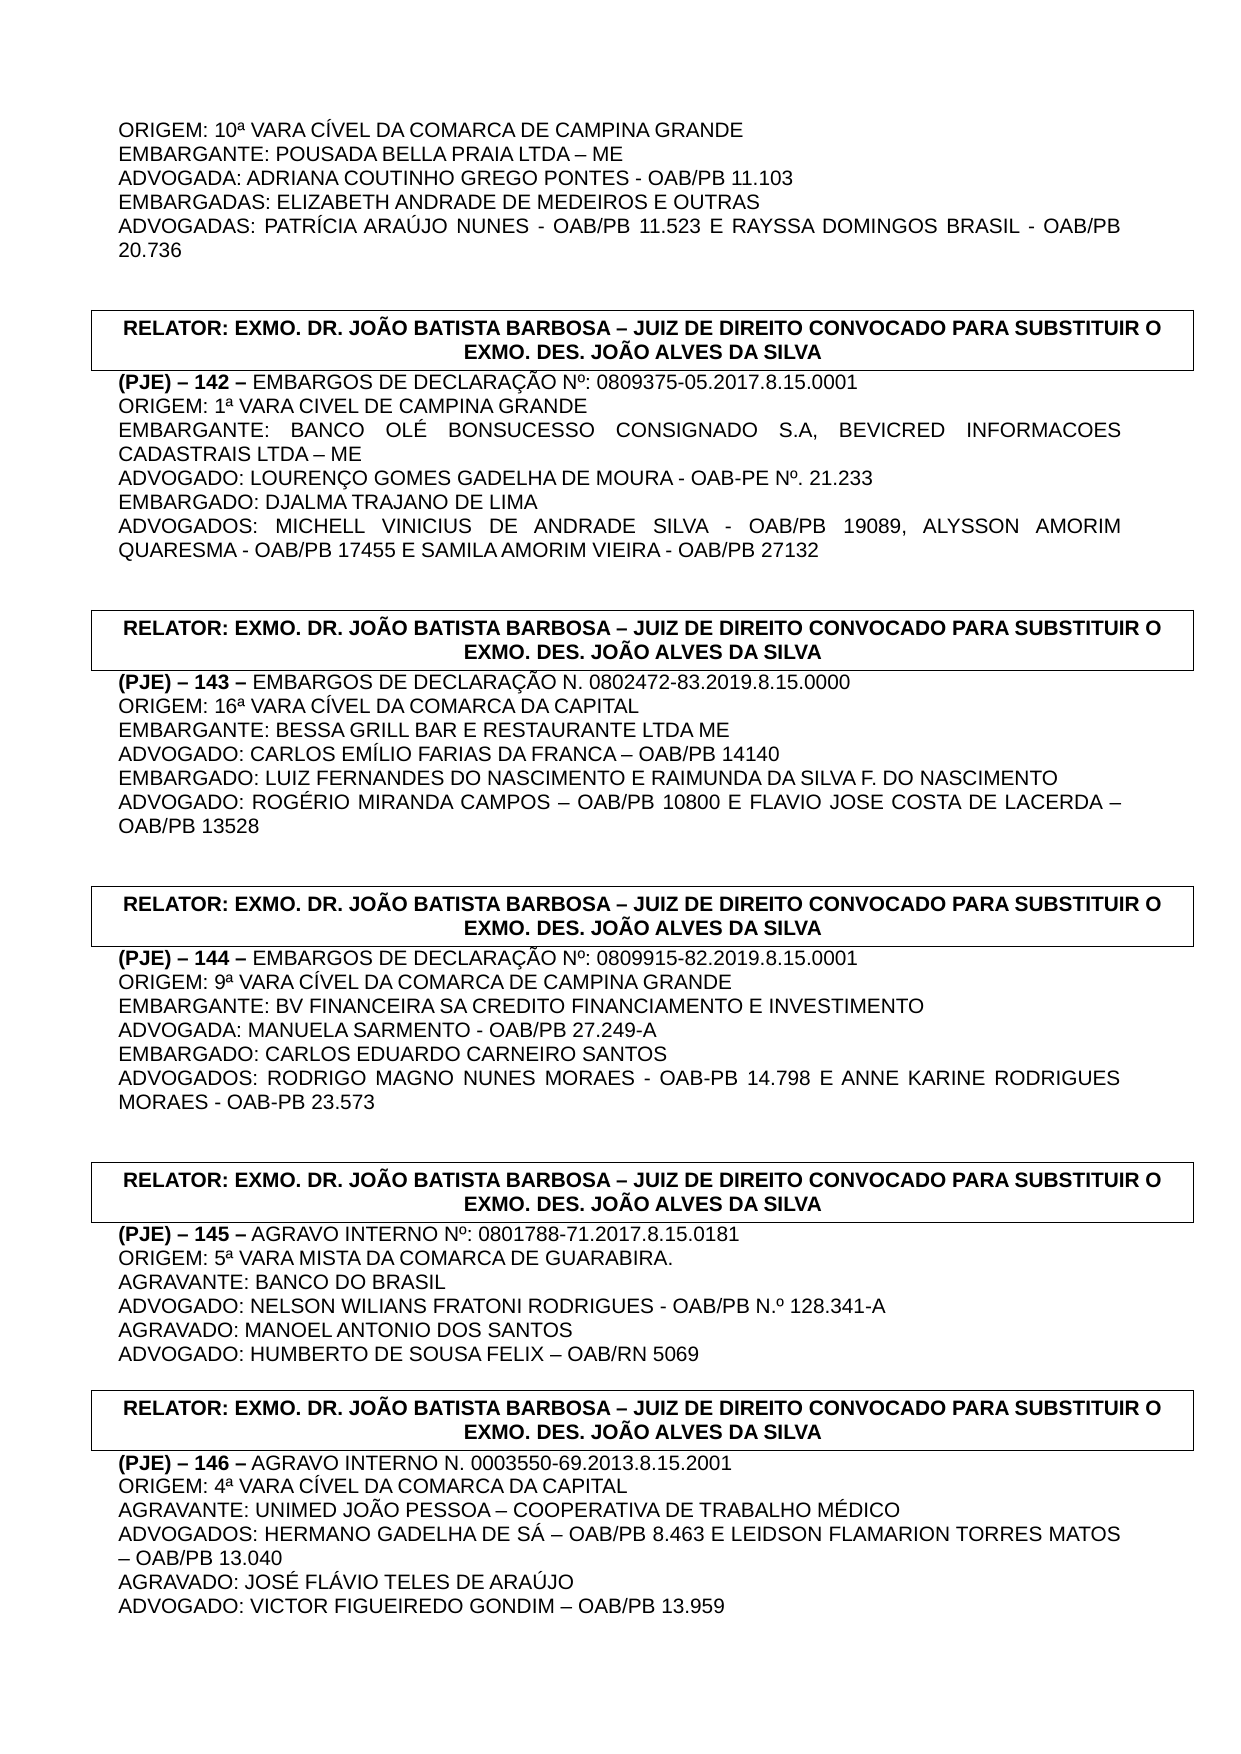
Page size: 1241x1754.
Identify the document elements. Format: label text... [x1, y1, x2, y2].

text ORIGEM: 4ª VARA CÍVEL DA COMARCA DA CAPITAL [118, 1474, 1122, 1498]
text ADVOGADO: VICTOR FIGUEIREDO GONDIM – OAB/PB 13.959 [118, 1594, 1122, 1618]
table_header RELATOR: EXMO. DR. JOÃO BATISTA BARBOSA – JUIZ DE DIREITO CONVOCADO PARA SUBSTITUIR O EXMO. DES. JOÃO ALVES DA SILVA [92, 1391, 1193, 1450]
text ADVOGADO: HUMBERTO DE SOUSA FELIX – OAB/RN 5069 [118, 1342, 1122, 1366]
text ADVOGADA: ADRIANA COUTINHO GREGO PONTES - OAB/PB 11.103 [118, 166, 1122, 190]
text EMBARGANTE: BESSA GRILL BAR E RESTAURANTE LTDA ME [118, 718, 1122, 742]
text ORIGEM: 1ª VARA CIVEL DE CAMPINA GRANDE [118, 394, 1122, 418]
text ORIGEM: 10ª VARA CÍVEL DA COMARCA DE CAMPINA GRANDE [118, 118, 1122, 142]
text ADVOGADO: CARLOS EMÍLIO FARIAS DA FRANCA – OAB/PB 14140 [118, 742, 1122, 766]
text ADVOGADO: ROGÉRIO MIRANDA CAMPOS – OAB/PB 10800 E FLAVIO JOSE COSTA DE LACERDA – OAB/PB 13528 [118, 790, 1122, 838]
text AGRAVADO: JOSÉ FLÁVIO TELES DE ARAÚJO [118, 1570, 1122, 1594]
text EMBARGANTE: POUSADA BELLA PRAIA LTDA – ME [118, 142, 1122, 166]
table_header RELATOR: EXMO. DR. JOÃO BATISTA BARBOSA – JUIZ DE DIREITO CONVOCADO PARA SUBSTITUIR O EXMO. DES. JOÃO ALVES DA SILVA [92, 887, 1193, 946]
text ADVOGADA: MANUELA SARMENTO - OAB/PB 27.249-A [118, 1018, 1122, 1042]
text ORIGEM: 5ª VARA MISTA DA COMARCA DE GUARABIRA. [118, 1246, 1122, 1270]
table_header RELATOR: EXMO. DR. JOÃO BATISTA BARBOSA – JUIZ DE DIREITO CONVOCADO PARA SUBSTITUIR O EXMO. DES. JOÃO ALVES DA SILVA [92, 611, 1193, 670]
table_header RELATOR: EXMO. DR. JOÃO BATISTA BARBOSA – JUIZ DE DIREITO CONVOCADO PARA SUBSTITUIR O EXMO. DES. JOÃO ALVES DA SILVA [92, 311, 1193, 370]
text ORIGEM: 9ª VARA CÍVEL DA COMARCA DE CAMPINA GRANDE [118, 970, 1122, 994]
text AGRAVADO: MANOEL ANTONIO DOS SANTOS [118, 1318, 1122, 1342]
text AGRAVANTE: BANCO DO BRASIL [118, 1270, 1122, 1294]
text EMBARGADO: LUIZ FERNANDES DO NASCIMENTO E RAIMUNDA DA SILVA F. DO NASCIMENTO [118, 766, 1122, 790]
text (PJE) – 144 – EMBARGOS DE DECLARAÇÃO Nº: 0809915-82.2019.8.15.0001 [118, 947, 1122, 970]
text EMBARGADO: CARLOS EDUARDO CARNEIRO SANTOS [118, 1042, 1122, 1066]
text EMBARGADAS: ELIZABETH ANDRADE DE MEDEIROS E OUTRAS [118, 190, 1122, 214]
table_header RELATOR: EXMO. DR. JOÃO BATISTA BARBOSA – JUIZ DE DIREITO CONVOCADO PARA SUBSTITUIR O EXMO. DES. JOÃO ALVES DA SILVA [92, 1163, 1193, 1222]
text (PJE) – 145 – AGRAVO INTERNO Nº: 0801788-71.2017.8.15.0181 [118, 1223, 1122, 1246]
text (PJE) – 142 – EMBARGOS DE DECLARAÇÃO Nº: 0809375-05.2017.8.15.0001 [118, 371, 1122, 394]
text ADVOGADO: NELSON WILIANS FRATONI RODRIGUES - OAB/PB N.º 128.341-A [118, 1294, 1122, 1318]
text (PJE) – 146 – AGRAVO INTERNO N. 0003550-69.2013.8.15.2001 [118, 1451, 1122, 1474]
text ADVOGADOS: MICHELL VINICIUS DE ANDRADE SILVA - OAB/PB 19089, ALYSSON AMORIM QUARESMA - OAB/PB 17455 E SAMILA AMORIM VIEIRA - OAB/PB 27132 [118, 514, 1122, 562]
text ADVOGADOS: HERMANO GADELHA DE SÁ – OAB/PB 8.463 E LEIDSON FLAMARION TORRES MATOS – OAB/PB 13.040 [118, 1522, 1122, 1570]
text EMBARGANTE: BV FINANCEIRA SA CREDITO FINANCIAMENTO E INVESTIMENTO [118, 994, 1122, 1018]
text (PJE) – 143 – EMBARGOS DE DECLARAÇÃO N. 0802472-83.2019.8.15.0000 [118, 671, 1122, 694]
text EMBARGANTE: BANCO OLÉ BONSUCESSO CONSIGNADO S.A, BEVICRED INFORMACOES CADASTRAIS LTDA – ME [118, 418, 1122, 466]
text EMBARGADO: DJALMA TRAJANO DE LIMA [118, 490, 1122, 514]
text AGRAVANTE: UNIMED JOÃO PESSOA – COOPERATIVA DE TRABALHO MÉDICO [118, 1498, 1122, 1522]
text ORIGEM: 16ª VARA CÍVEL DA COMARCA DA CAPITAL [118, 694, 1122, 718]
text ADVOGADO: LOURENÇO GOMES GADELHA DE MOURA - OAB-PE Nº. 21.233 [118, 466, 1122, 490]
text ADVOGADOS: RODRIGO MAGNO NUNES MORAES - OAB-PB 14.798 E ANNE KARINE RODRIGUES MORAES - OAB-PB 23.573 [118, 1066, 1122, 1114]
text ADVOGADAS: PATRÍCIA ARAÚJO NUNES - OAB/PB 11.523 E RAYSSA DOMINGOS BRASIL - OAB/PB 20.736 [118, 214, 1122, 262]
